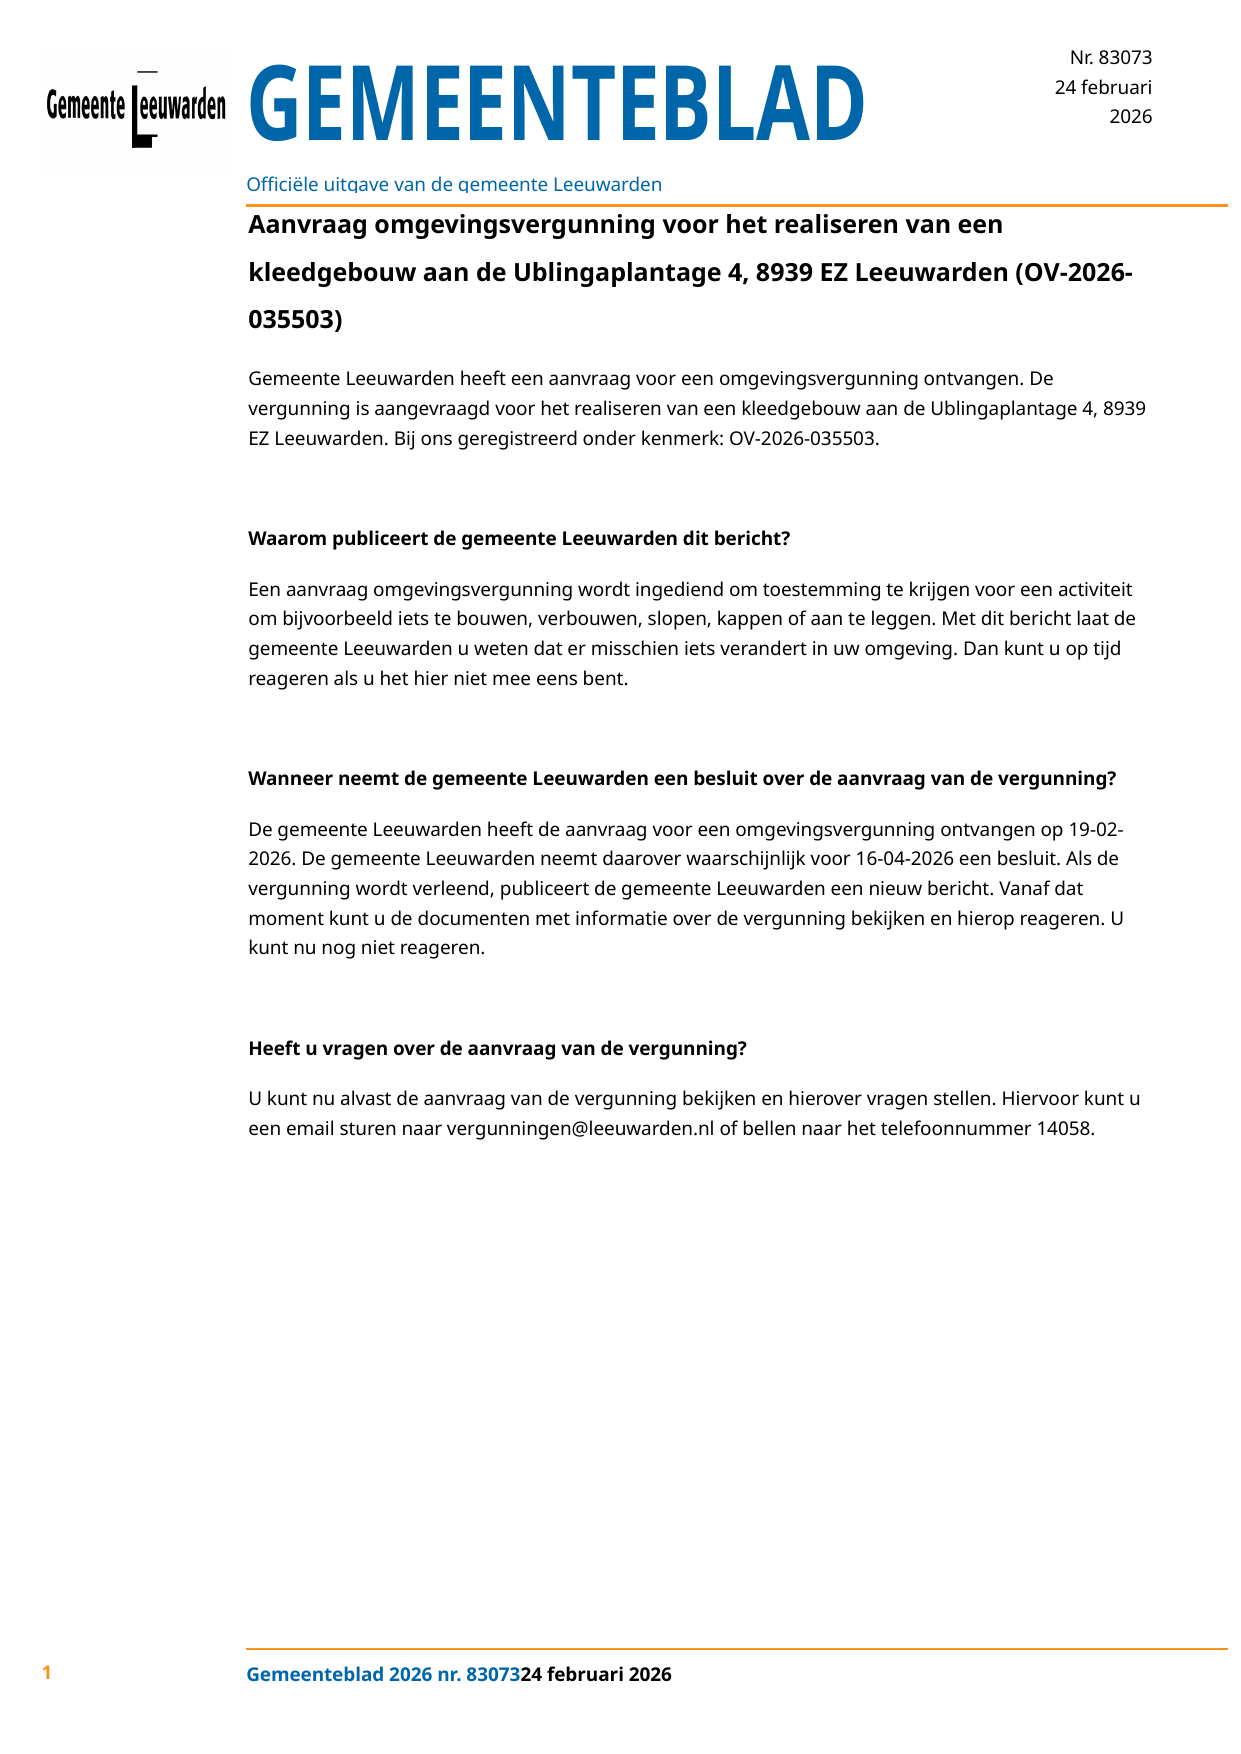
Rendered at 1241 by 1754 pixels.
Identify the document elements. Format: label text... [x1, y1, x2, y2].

text Aanvraag omgevingsvergunning voor het realiseren van een kleedgebouw aan de Ublingaplantage 4, 8939 EZ Leeuwarden (OV-2026-035503) [248, 207, 1152, 336]
text Wanneer neemt de gemeente Leeuwarden een besluit over de aanvraag van de vergunning? [248, 766, 1152, 791]
text Heeft u vragen over de aanvraag van de vergunning? [248, 1035, 1152, 1061]
text Waarom publiceert de gemeente Leeuwarden dit bericht? [248, 526, 1152, 551]
picture [41, 47, 231, 172]
text Gemeente Leeuwarden heeft een aanvraag voor een omgevingsvergunning ontvangen. De vergunning is aangevraagd voor het realiseren van een kleedgebouw aan de Ublingaplantage 4, 8939 EZ Leeuwarden. Bij ons geregistreerd onder kenmerk: OV-2026-035503. [248, 366, 1152, 450]
text U kunt nu alvast de aanvraag van de vergunning bekijken en hierover vragen stellen. Hiervoor kunt u een email sturen naar vergunningen@leeuwarden.nl of bellen naar het telefoonnummer 14058. [248, 1086, 1152, 1141]
text Een aanvraag omgevingsvergunning wordt ingediend om toestemming te krijgen voor een activiteit om bijvoorbeeld iets te bouwen, verbouwen, slopen, kappen of aan te leggen. Met dit bericht laat de gemeente Leeuwarden u weten dat er misschien iets verandert in uw omgeving. Dan kunt u op tijd reageren als u het hier niet mee eens bent. [248, 576, 1152, 690]
text De gemeente Leeuwarden heeft de aanvraag voor een omgevingsvergunning ontvangen op 19-02-2026. De gemeente Leeuwarden neemt daarover waarschijnlijk voor 16-04-2026 een besluit. Als de vergunning wordt verleend, publiceert de gemeente Leeuwarden een nieuw bericht. Vanaf dat moment kunt u de documenten met informatie over de vergunning bekijken en hierop reageren. U kunt nu nog niet reageren. [248, 816, 1152, 960]
